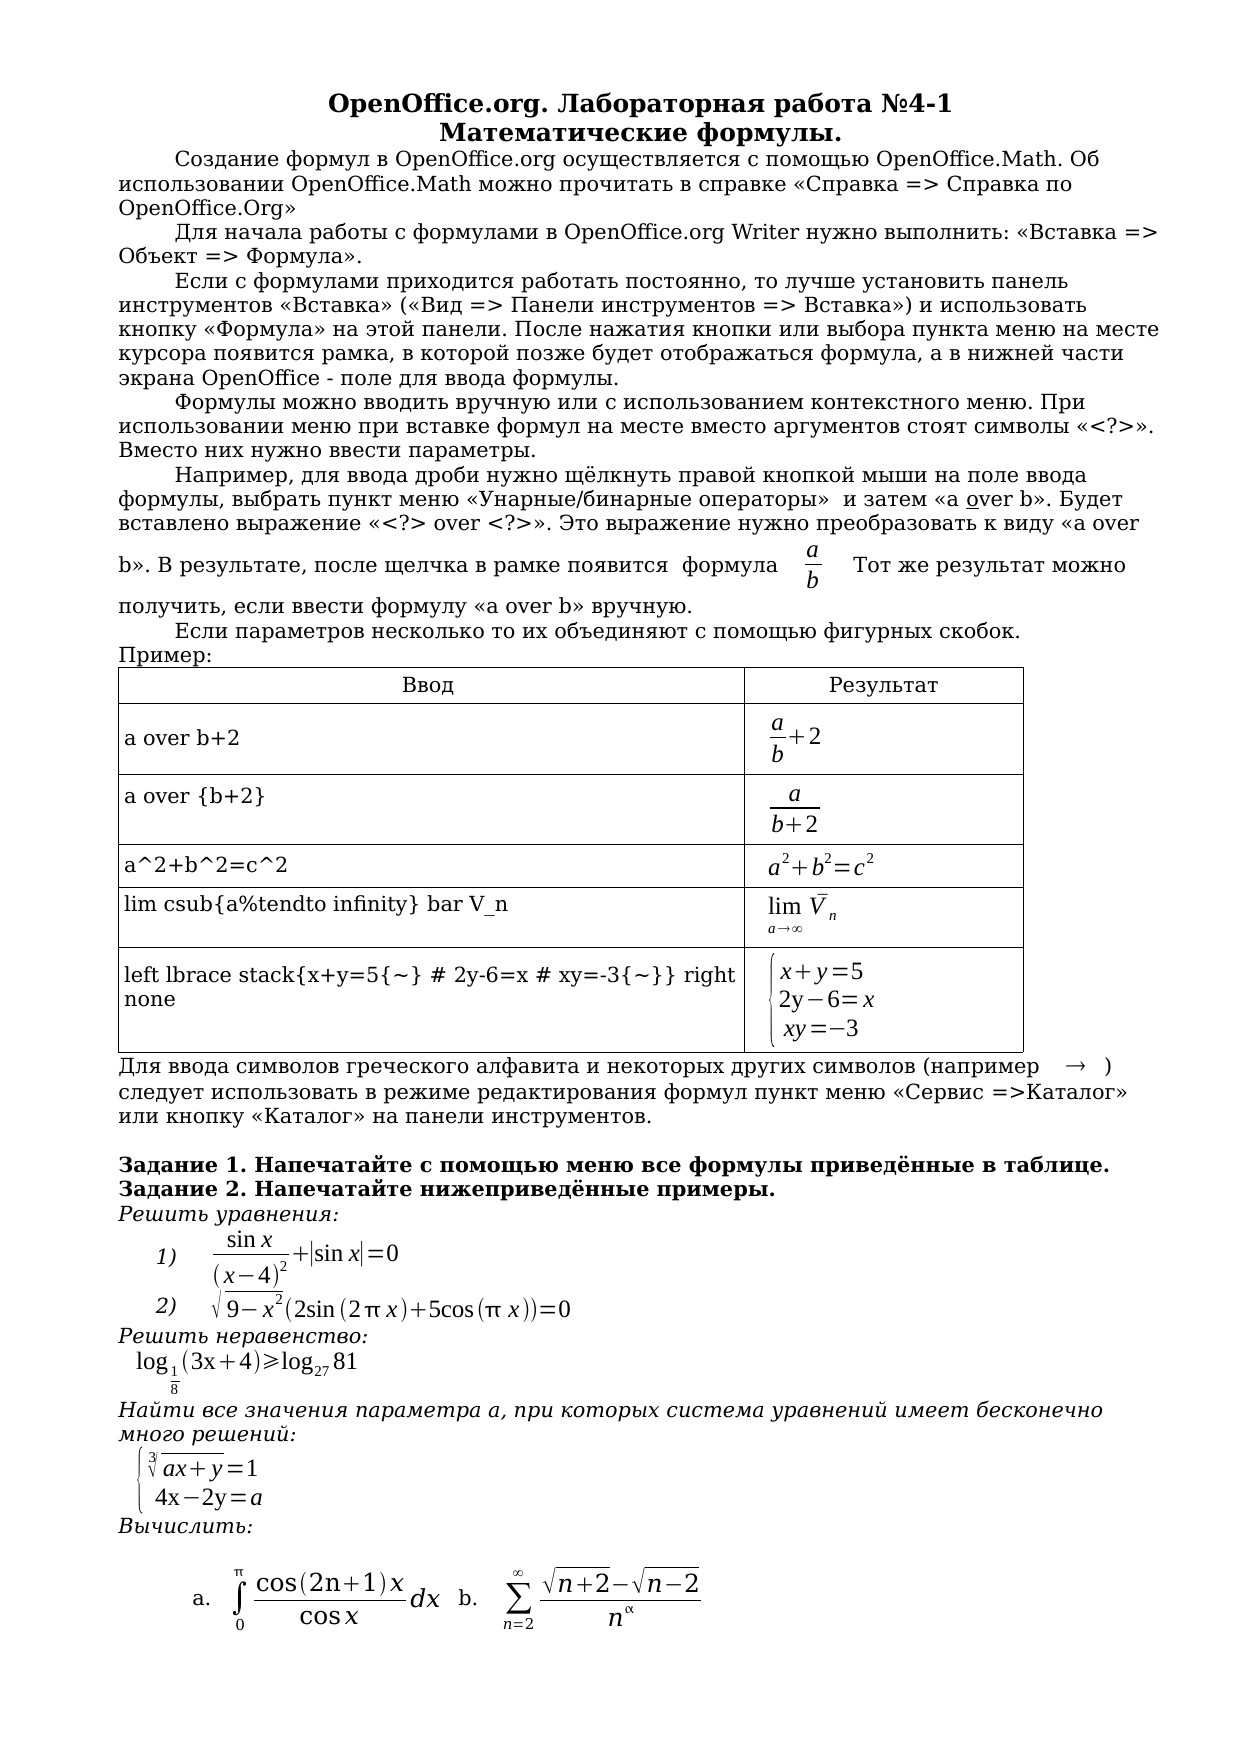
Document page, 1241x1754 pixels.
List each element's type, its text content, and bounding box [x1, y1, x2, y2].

table_header Ввод [119, 668, 744, 703]
text Решить неравенство: [118, 1324, 1163, 1348]
table_cell [745, 948, 1023, 1052]
text OpenOffice.org. Лабораторная работа №4-1 [118, 88, 1163, 118]
table_cell [745, 775, 1023, 844]
text Найти все значения параметра a, при которых система уравнений имеет бесконечно много решений: [118, 1398, 1163, 1446]
text Вычислить: [118, 1514, 1163, 1538]
table_cell left lbrace stack{x+y=5{~} # 2y-6=x # xy=-3{~}} right none [119, 948, 744, 1052]
text Для начала работы с формулами в OpenOffice.org Writer нужно выполнить: «Вставка => Объект => Формула». [118, 220, 1163, 269]
text Для ввода символов греческого алфавита и некоторых других символов (например ) следует использовать в режиме редактирования формул пункт меню «Сервис =>Каталог» или кнопку «Каталог» на панели инструментов. [118, 1052, 1163, 1128]
text Например, для ввода дроби нужно щёлкнуть правой кнопкой мыши на поле ввода формулы, выбрать пункт меню «Унарные/бинарные операторы» и затем «a over b». Будет вставлено выражение «<?> over <?>». Это выражение нужно преобразовать к виду «a over b». В результате, после щелчка в рамке появится формула Тот же результат можно получить, если ввести формулу «a over b» вручную. [118, 463, 1163, 619]
text Решить уравнения: [118, 1202, 1163, 1226]
text Если с формулами приходится работать постоянно, то лучше установить панель инструментов «Вставка» («Вид => Панели инструментов => Вставка») и использовать кнопку «Формула» на этой панели. После нажатия кнопки или выбора пункта меню на месте курсора появится рамка, в которой позже будет отображаться формула, а в нижней части экрана OpenOffice - поле для ввода формулы. [118, 269, 1163, 390]
table_header Результат [745, 668, 1023, 703]
text Математические формулы. [118, 118, 1163, 147]
text Пример: [118, 643, 1163, 667]
text Задание 1. Напечатайте с помощью меню все формулы приведённые в таблице. [118, 1153, 1163, 1177]
table_cell a^2+b^2=c^2 [119, 845, 744, 887]
text Формулы можно вводить вручную или с использованием контекстного меню. При использовании меню при вставке формул на месте вместо аргументов стоят символы «<?>». Вместо них нужно ввести параметры. [118, 390, 1163, 463]
text Задание 2. Напечатайте нижеприведённые примеры. [118, 1177, 1163, 1202]
text a.b. [192, 1562, 1163, 1634]
text Если параметров несколько то их объединяют с помощью фигурных скобок. [118, 619, 1163, 643]
table_cell [745, 888, 1023, 947]
text Создание формул в OpenOffice.org осуществляется с помощью OpenOffice.Math. Об использовании OpenOffice.Math можно прочитать в справке «Справка => Справка по OpenOffice.Org» [118, 147, 1163, 220]
table_cell lim csub{a%tendto infinity} bar V_n [119, 888, 744, 947]
table_cell a over {b+2} [119, 775, 744, 844]
table_cell [745, 704, 1023, 773]
table_cell [745, 845, 1023, 887]
table_cell a over b+2 [119, 704, 744, 773]
